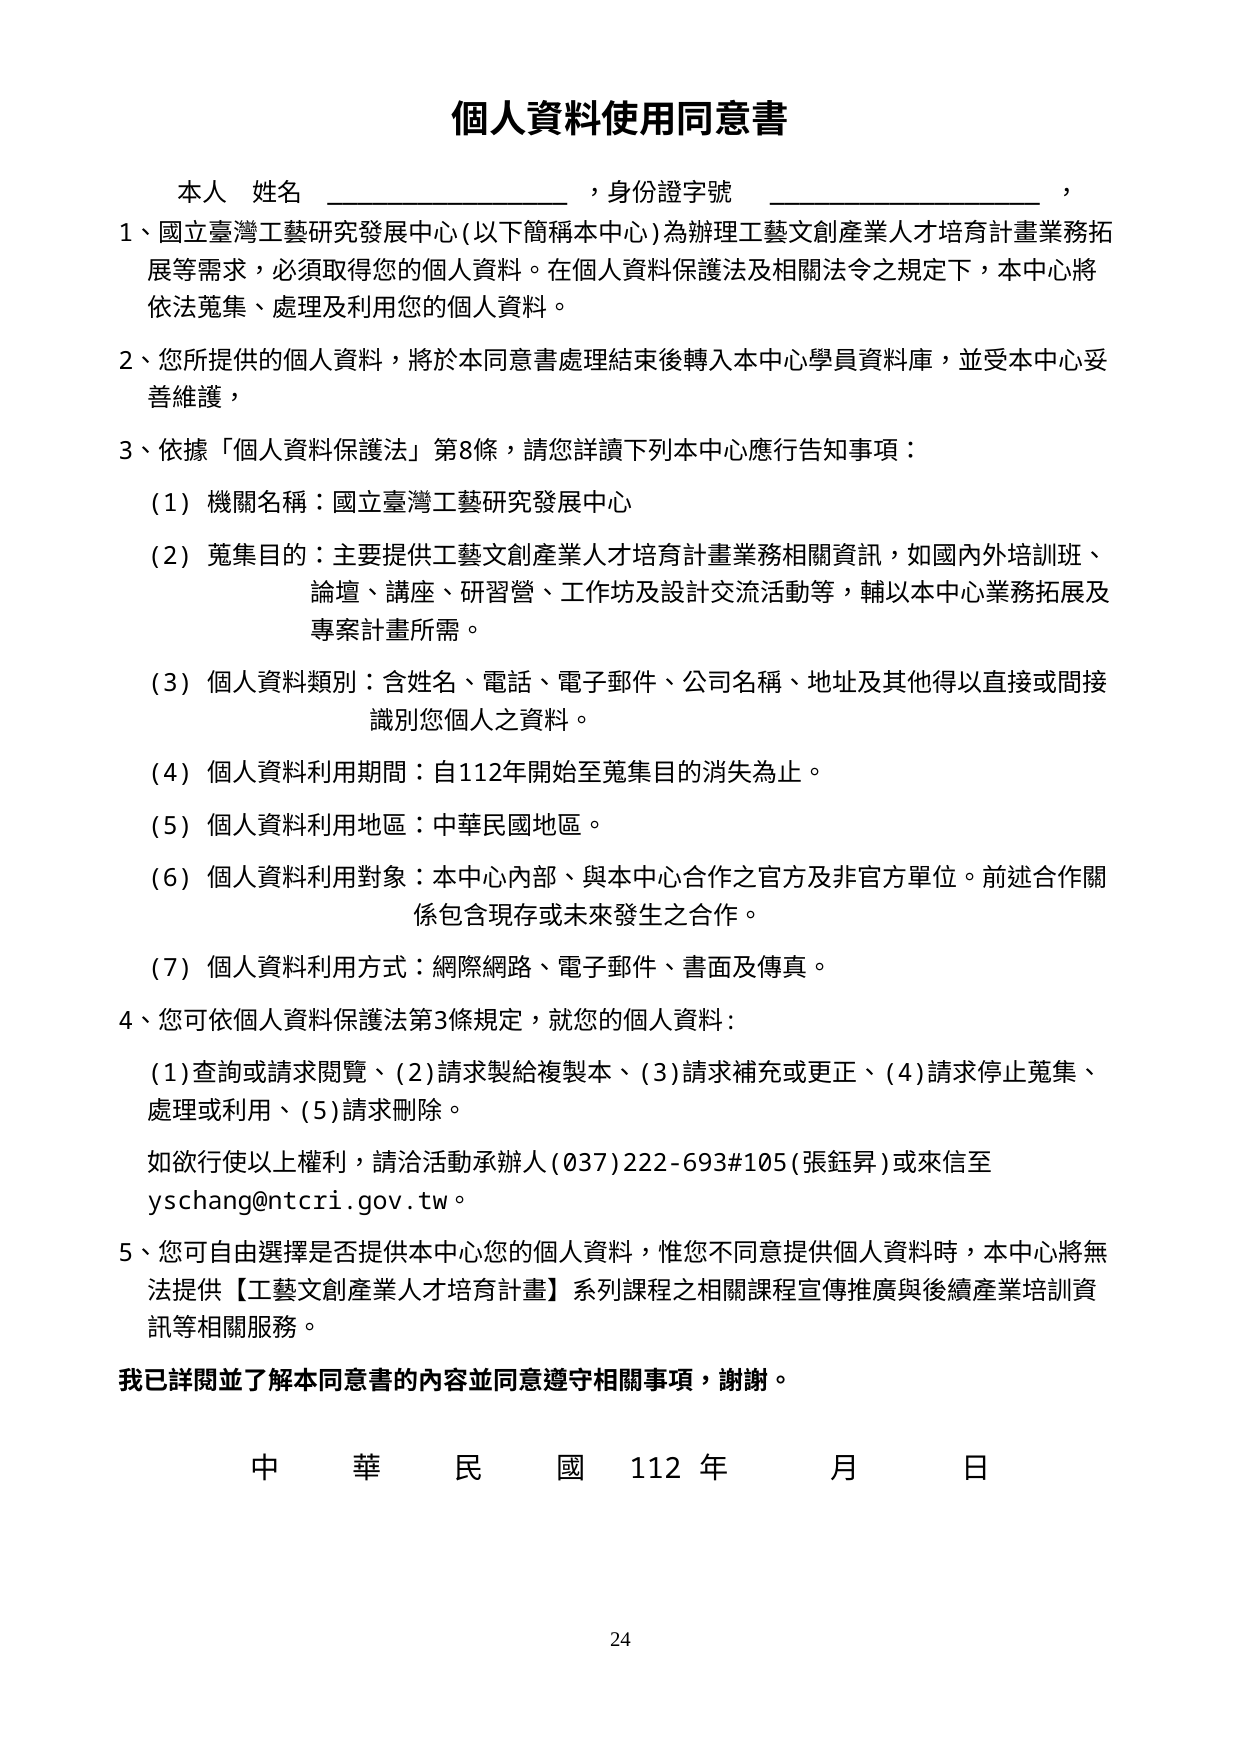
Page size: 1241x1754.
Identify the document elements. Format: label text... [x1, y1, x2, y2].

text (6) 個人資料利用對象：本中心內部、與本中心合作之官方及非官方單位。前述合作關係包含現存或未來發生之合作。 [148, 857, 1122, 932]
text (2) 蒐集目的：主要提供工藝文創產業人才培育計畫業務相關資訊，如國內外培訓班、論壇、講座、研習營、工作坊及設計交流活動等，輔以本中心業務拓展及專案計畫所需。 [147, 534, 1122, 647]
text 我已詳閱並了解本同意書的內容並同意遵守相關事項，謝謝。 [118, 1359, 1122, 1397]
text 2、您所提供的個人資料，將於本同意書處理結束後轉入本中心學員資料庫，並受本中心妥善維護， [118, 339, 1122, 414]
text (7) 個人資料利用方式：網際網路、電子郵件、書面及傳真。 [148, 947, 1122, 984]
text 5、您可自由選擇是否提供本中心您的個人資料，惟您不同意提供個人資料時，本中心將無法提供【工藝文創產業人才培育計畫】系列課程之相關課程宣傳推廣與後續產業培訓資訊等相關服務。 [118, 1232, 1122, 1344]
text 4、您可依個人資料保護法第3條規定，就您的個人資料: [118, 999, 1122, 1037]
text 中 華 民 國 112 年 月 日 [118, 1412, 1122, 1495]
text 1、國立臺灣工藝研究發展中心(以下簡稱本中心)為辦理工藝文創產業人才培育計畫業務拓展等需求，必須取得您的個人資料。在個人資料保護法及相關法令之規定下，本中心將依法蒐集、處理及利用您的個人資料。 [118, 212, 1122, 324]
text 如欲行使以上權利，請洽活動承辦人(037)222-693#105(張鈺昇)或來信至yschang@ntcri.gov.tw。 [147, 1142, 1122, 1217]
text (5) 個人資料利用地區：中華民國地區。 [148, 804, 1122, 842]
text (3) 個人資料類別：含姓名、電話、電子郵件、公司名稱、地址及其他得以直接或間接識別您個人之資料。 [148, 662, 1122, 737]
text (4) 個人資料利用期間：自112年開始至蒐集目的消失為止。 [148, 752, 1122, 789]
text (1)查詢或請求閱覽、(2)請求製給複製本、(3)請求補充或更正、(4)請求停止蒐集、處理或利用、(5)請求刪除。 [147, 1052, 1122, 1127]
text 個人資料使用同意書 [118, 89, 1122, 143]
text (1) 機關名稱：國立臺灣工藝研究發展中心 [148, 482, 1122, 519]
text 3、依據「個人資料保護法」第8條，請您詳讀下列本中心應行告知事項： [118, 429, 1122, 467]
text 本人 姓名 ________________ ，身份證字號 __________________ ， [118, 162, 1122, 212]
